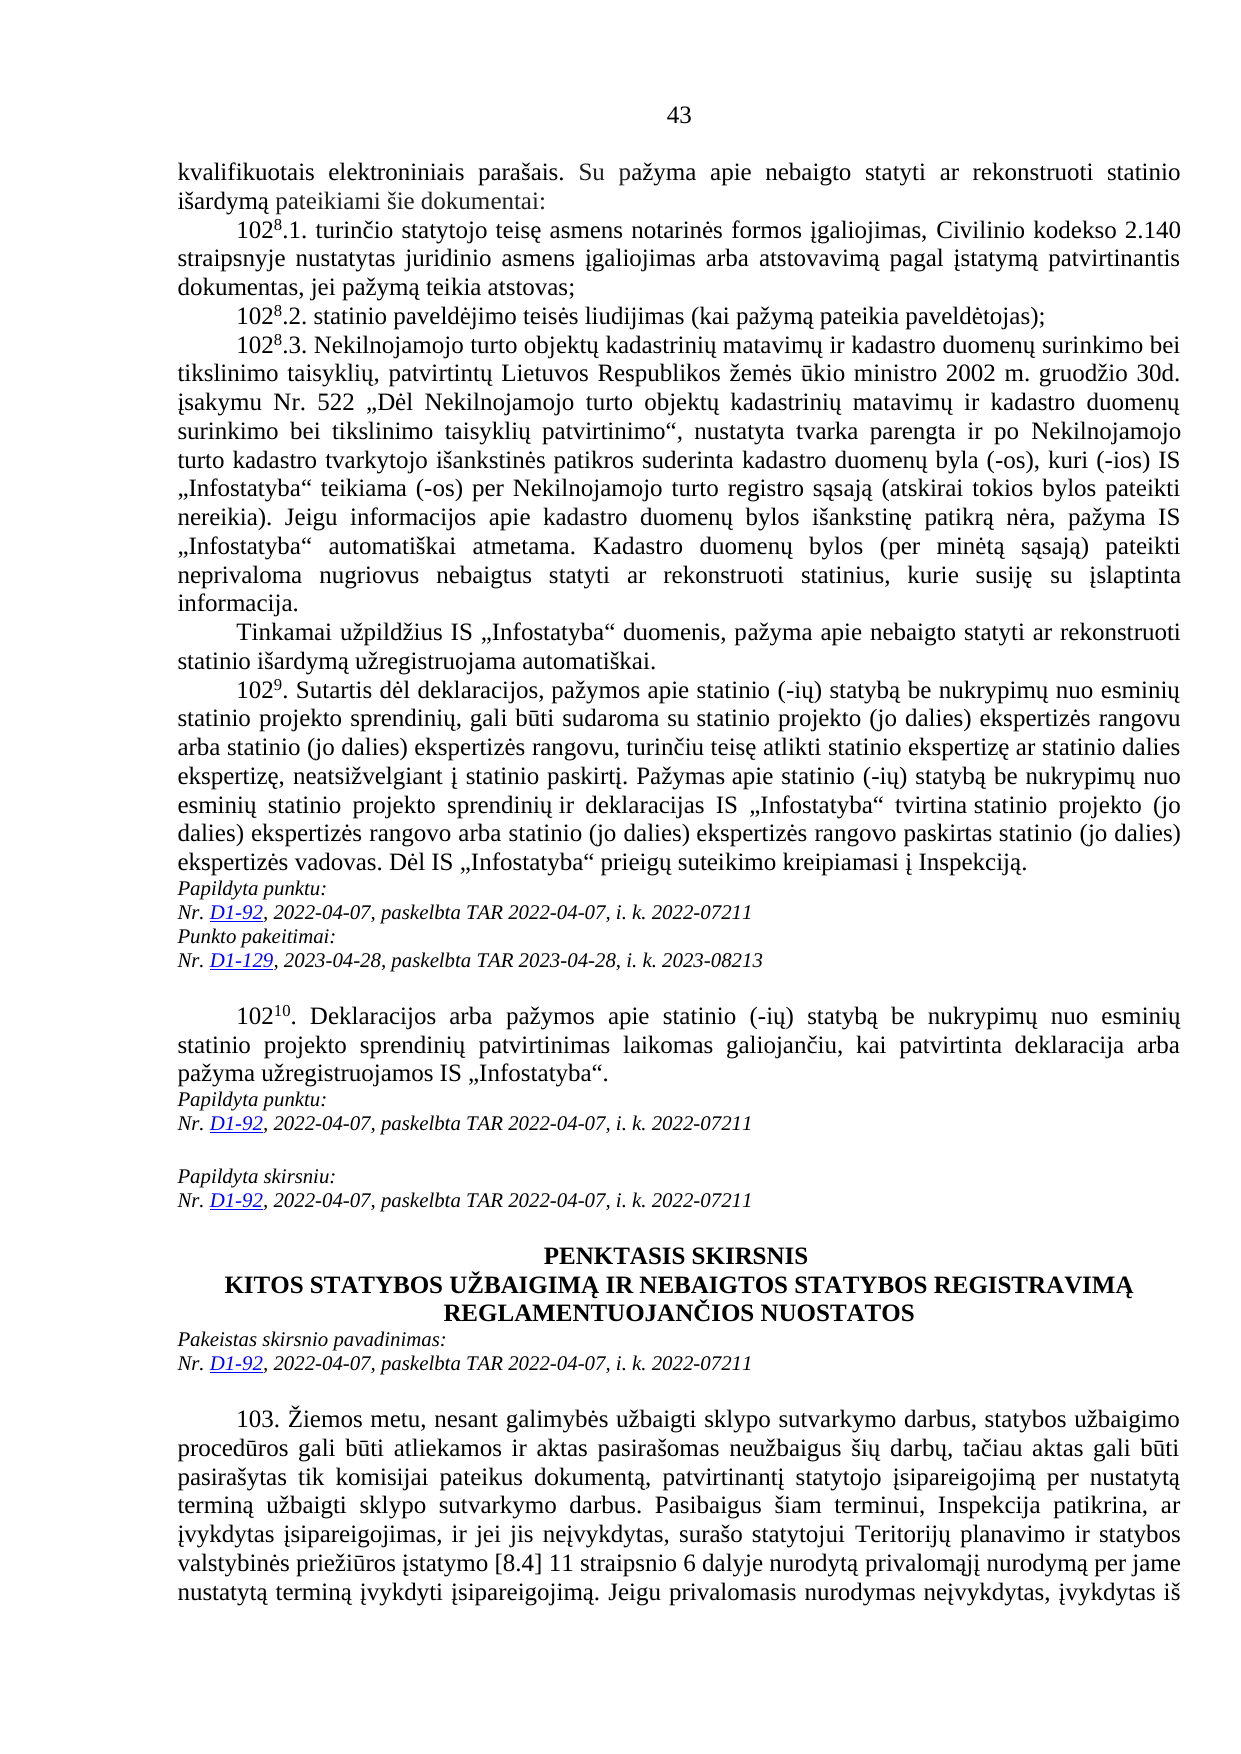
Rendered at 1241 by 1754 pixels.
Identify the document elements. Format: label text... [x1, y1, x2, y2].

text Punkto pakeitimai: [177, 924, 1181, 948]
text 1028.3. Nekilnojamojo turto objektų kadastrinių matavimų ir kadastro duomenų surinkimo bei tikslinimo taisyklių, patvirtintų Lietuvos Respublikos žemės ūkio ministro 2002 m. gruodžio 30d. įsakymu Nr. 522 „Dėl Nekilnojamojo turto objektų kadastrinių matavimų ir kadastro duomenų surinkimo bei tikslinimo taisyklių patvirtinimo“, nustatyta tvarka parengta ir po Nekilnojamojo turto kadastro tvarkytojo išankstinės patikros suderinta kadastro duomenų byla (-os), kuri (-ios) IS „Infostatyba“ teikiama (-os) per Nekilnojamojo turto registro sąsają (atskirai tokios bylos pateikti nereikia). Jeigu informacijos apie kadastro duomenų bylos išankstinę patikrą nėra, pažyma IS „Infostatyba“ automatiškai atmetama. Kadastro duomenų bylos (per minėtą sąsają) pateikti neprivaloma nugriovus nebaigtus statyti ar rekonstruoti statinius, kurie susiję su įslaptinta informacija. [177, 330, 1181, 617]
text Pakeistas skirsnio pavadinimas: [177, 1327, 1181, 1351]
text KITOS STATYBOS UŽBAIGIMĄ IR NEBAIGTOS STATYBOS REGISTRAVIMĄ REGLAMENTUOJANČIOS NUOSTATOS [177, 1270, 1181, 1327]
text Nr. D1-92, 2022-04-07, paskelbta TAR 2022-04-07, i. k. 2022-07211 [177, 1351, 1181, 1375]
text Papildyta punktu: [177, 1087, 1181, 1111]
text 1028.2. statinio paveldėjimo teisės liudijimas (kai pažymą pateikia paveldėtojas); [177, 301, 1181, 330]
text 1028.1. turinčio statytojo teisę asmens notarinės formos įgaliojimas, Civilinio kodekso 2.140 straipsnyje nustatytas juridinio asmens įgaliojimas arba atstovavimą pagal įstatymą patvirtinantis dokumentas, jei pažymą teikia atstovas; [177, 215, 1181, 301]
text PENKTASIS SKIRSNIS [177, 1241, 1181, 1270]
text 1029. Sutartis dėl deklaracijos, pažymos apie statinio (-ių) statybą be nukrypimų nuo esminių statinio projekto sprendinių, gali būti sudaroma su statinio projekto (jo dalies) ekspertizės rangovu arba statinio (jo dalies) ekspertizės rangovu, turinčiu teisę atlikti statinio ekspertizę ar statinio dalies ekspertizę, neatsižvelgiant į statinio paskirtį. Pažymas apie statinio (-ių) statybą be nukrypimų nuo esminių statinio projekto sprendinių ir deklaracijas IS „Infostatyba“ tvirtina statinio projekto (jo dalies) ekspertizės rangovo arba statinio (jo dalies) ekspertizės rangovo paskirtas statinio (jo dalies) ekspertizės vadovas. Dėl IS „Infostatyba“ prieigų suteikimo kreipiamasi į Inspekciją. [177, 675, 1181, 876]
text Nr. D1-92, 2022-04-07, paskelbta TAR 2022-04-07, i. k. 2022-07211 [177, 900, 1181, 924]
text Nr. D1-129, 2023-04-28, paskelbta TAR 2023-04-28, i. k. 2023-08213 [177, 948, 1181, 972]
text 10210. Deklaracijos arba pažymos apie statinio (-ių) statybą be nukrypimų nuo esminių statinio projekto sprendinių patvirtinimas laikomas galiojančiu, kai patvirtinta deklaracija arba pažyma užregistruojamos IS „Infostatyba“. [177, 1001, 1181, 1087]
text Nr. D1-92, 2022-04-07, paskelbta TAR 2022-04-07, i. k. 2022-07211 [177, 1111, 1181, 1135]
text Tinkamai užpildžius IS „Infostatyba“ duomenis, pažyma apie nebaigto statyti ar rekonstruoti statinio išardymą užregistruojama automatiškai. [177, 617, 1181, 675]
text Nr. D1-92, 2022-04-07, paskelbta TAR 2022-04-07, i. k. 2022-07211 [177, 1188, 1181, 1212]
text Papildyta punktu: [177, 876, 1181, 900]
text Papildyta skirsniu: [177, 1164, 1181, 1188]
text 103. Žiemos metu, nesant galimybės užbaigti sklypo sutvarkymo darbus, statybos užbaigimo procedūros gali būti atliekamos ir aktas pasirašomas neužbaigus šių darbų, tačiau aktas gali būti pasirašytas tik komisijai pateikus dokumentą, patvirtinantį statytojo įsipareigojimą per nustatytą terminą užbaigti sklypo sutvarkymo darbus. Pasibaigus šiam terminui, Inspekcija patikrina, ar įvykdytas įsipareigojimas, ir jei jis neįvykdytas, surašo statytojui Teritorijų planavimo ir statybos valstybinės priežiūros įstatymo [8.4] 11 straipsnio 6 dalyje nurodytą privalomąjį nurodymą per jame nustatytą terminą įvykdyti įsipareigojimą. Jeigu privalomasis nurodymas neįvykdytas, įvykdytas iš [177, 1404, 1181, 1605]
text kvalifikuotais elektroniniais parašais. Su pažyma apie nebaigto statyti ar rekonstruoti statinio išardymą pateikiami šie dokumentai: [177, 157, 1181, 215]
